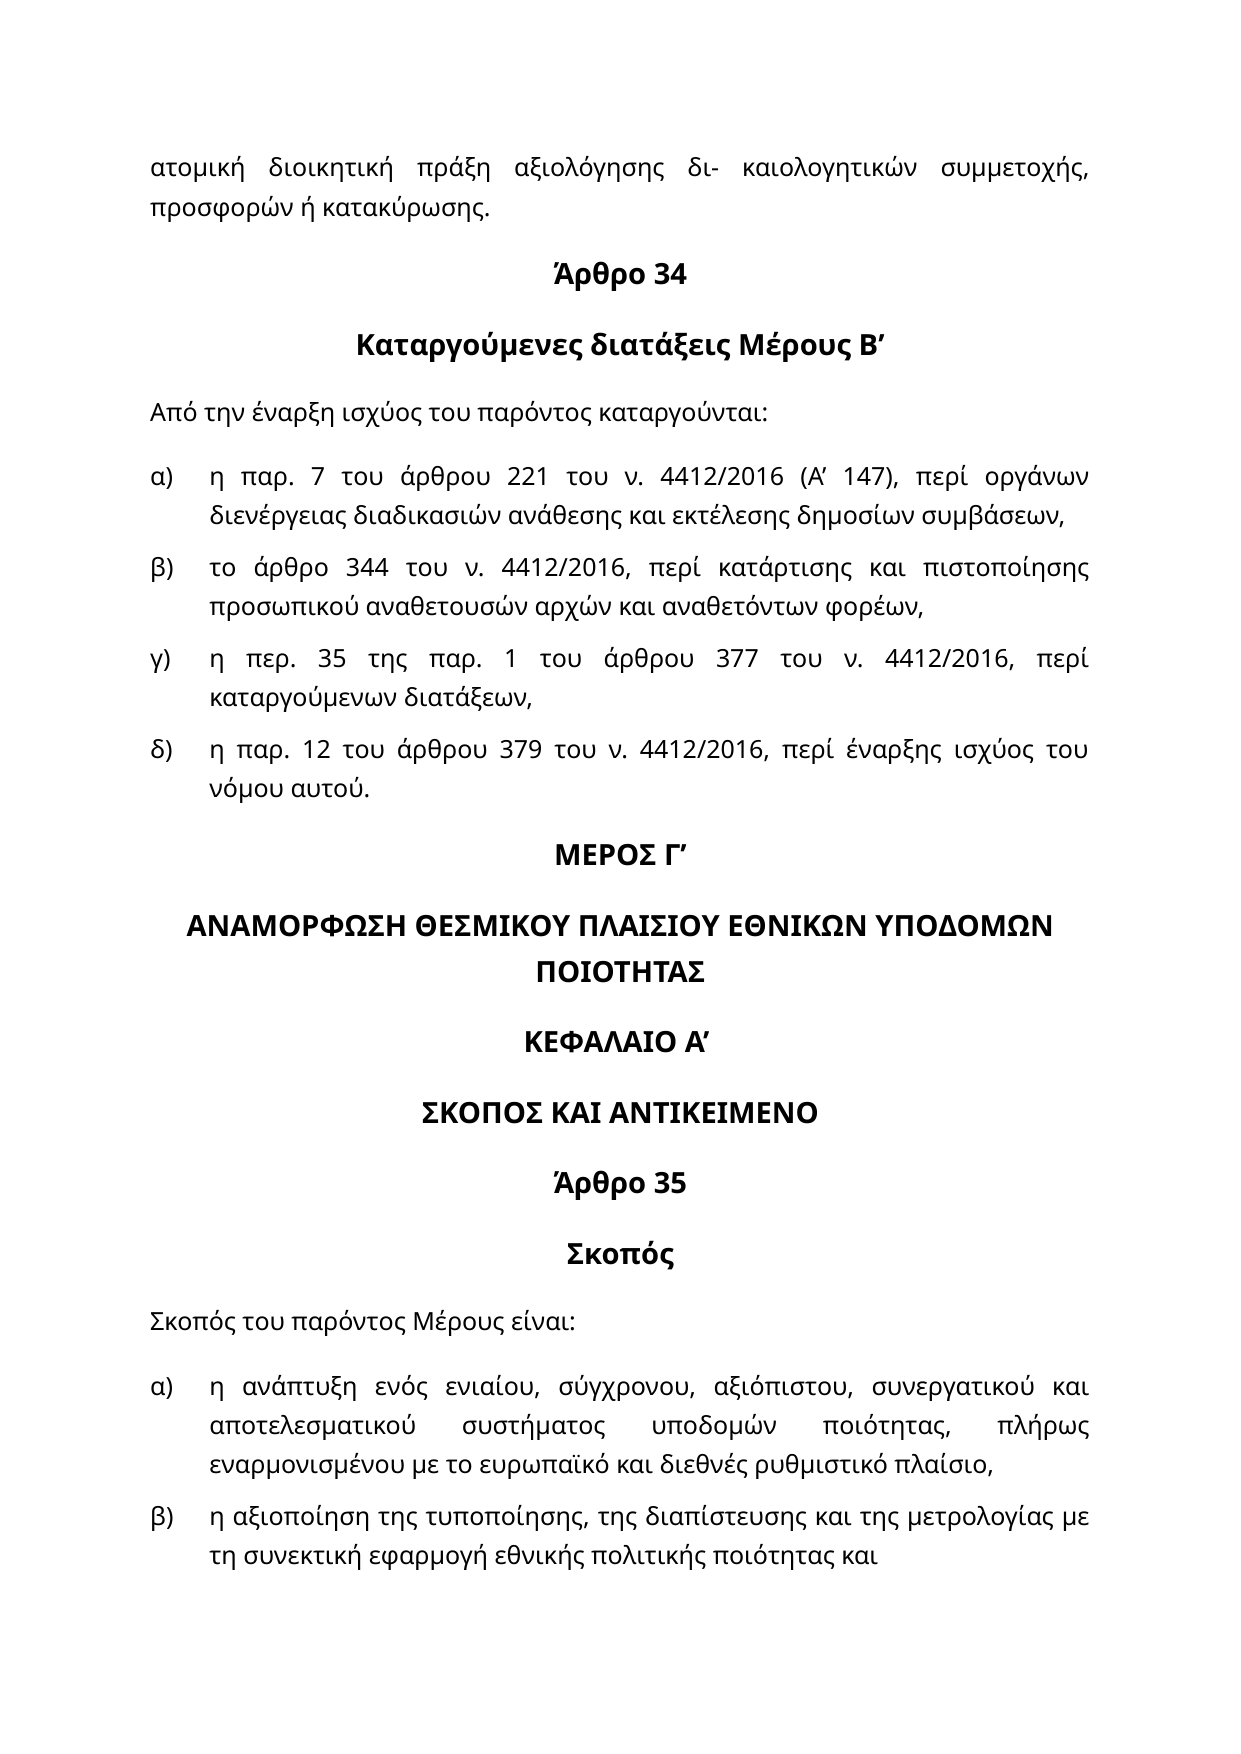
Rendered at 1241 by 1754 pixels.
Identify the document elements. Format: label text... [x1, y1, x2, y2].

text Από την έναρξη ισχύος του παρόντος καταργούνται: [150, 394, 1090, 429]
list γ) η περ. 35 της παρ. 1 του άρθρου 377 του ν. 4412/2016, περί καταργούμενων διατάξεων, [150, 640, 1090, 714]
subtitle Σκοπός [150, 1233, 1090, 1273]
subtitle Άρθρο 35 [150, 1163, 1090, 1202]
subtitle ΣΚΟΠΟΣ ΚΑΙ ΑΝΤΙΚΕΙΜΕΝΟ [150, 1092, 1090, 1132]
subtitle Καταργούμενες διατάξεις Μέρους Β’ [150, 324, 1090, 364]
subtitle ΜΕΡΟΣ Γ’ [150, 834, 1090, 874]
subtitle ΚΕΦΑΛΑΙΟ Α’ [150, 1021, 1090, 1061]
subtitle Άρθρο 34 [150, 253, 1090, 293]
text Σκοπός του παρόντος Μέρους είναι: [150, 1304, 1090, 1338]
list β) το άρθρο 344 του ν. 4412/2016, περί κατάρτισης και πιστοποίησης προσωπικού αναθετουσών αρχών και αναθετόντων φορέων, [150, 549, 1090, 623]
subtitle ΑΝΑΜΟΡΦΩΣΗ ΘΕΣΜΙΚΟΥ ΠΛΑΙΣΙΟΥ ΕΘΝΙΚΩΝ ΥΠΟΔΟΜΩΝ ΠΟΙΟΤΗΤΑΣ [150, 905, 1090, 991]
list δ) η παρ. 12 του άρθρου 379 του ν. 4412/2016, περί έναρξης ισχύος του νόμου αυτού. [150, 731, 1090, 804]
list α) η ανάπτυξη ενός ενιαίου, σύγχρονου, αξιόπιστου, συνεργατικού και αποτελεσματικού συστήματος υποδομών ποιότητας, πλήρως εναρμονισμένου με το ευρωπαϊκό και διεθνές ρυθμιστικό πλαίσιο, [150, 1368, 1090, 1481]
list α) η παρ. 7 του άρθρου 221 του ν. 4412/2016 (Α’ 147), περί οργάνων διενέργειας διαδικασιών ανάθεσης και εκτέλεσης δημοσίων συμβάσεων, [150, 459, 1090, 532]
list β) η αξιοποίηση της τυποποίησης, της διαπίστευσης και της μετρολογίας με τη συνεκτική εφαρμογή εθνικής πολιτικής ποιότητας και [150, 1498, 1090, 1571]
text ατομική διοικητική πράξη αξιολόγησης δι- καιολογητικών συμμετοχής, προσφορών ή κατακύρωσης. [150, 150, 1090, 223]
